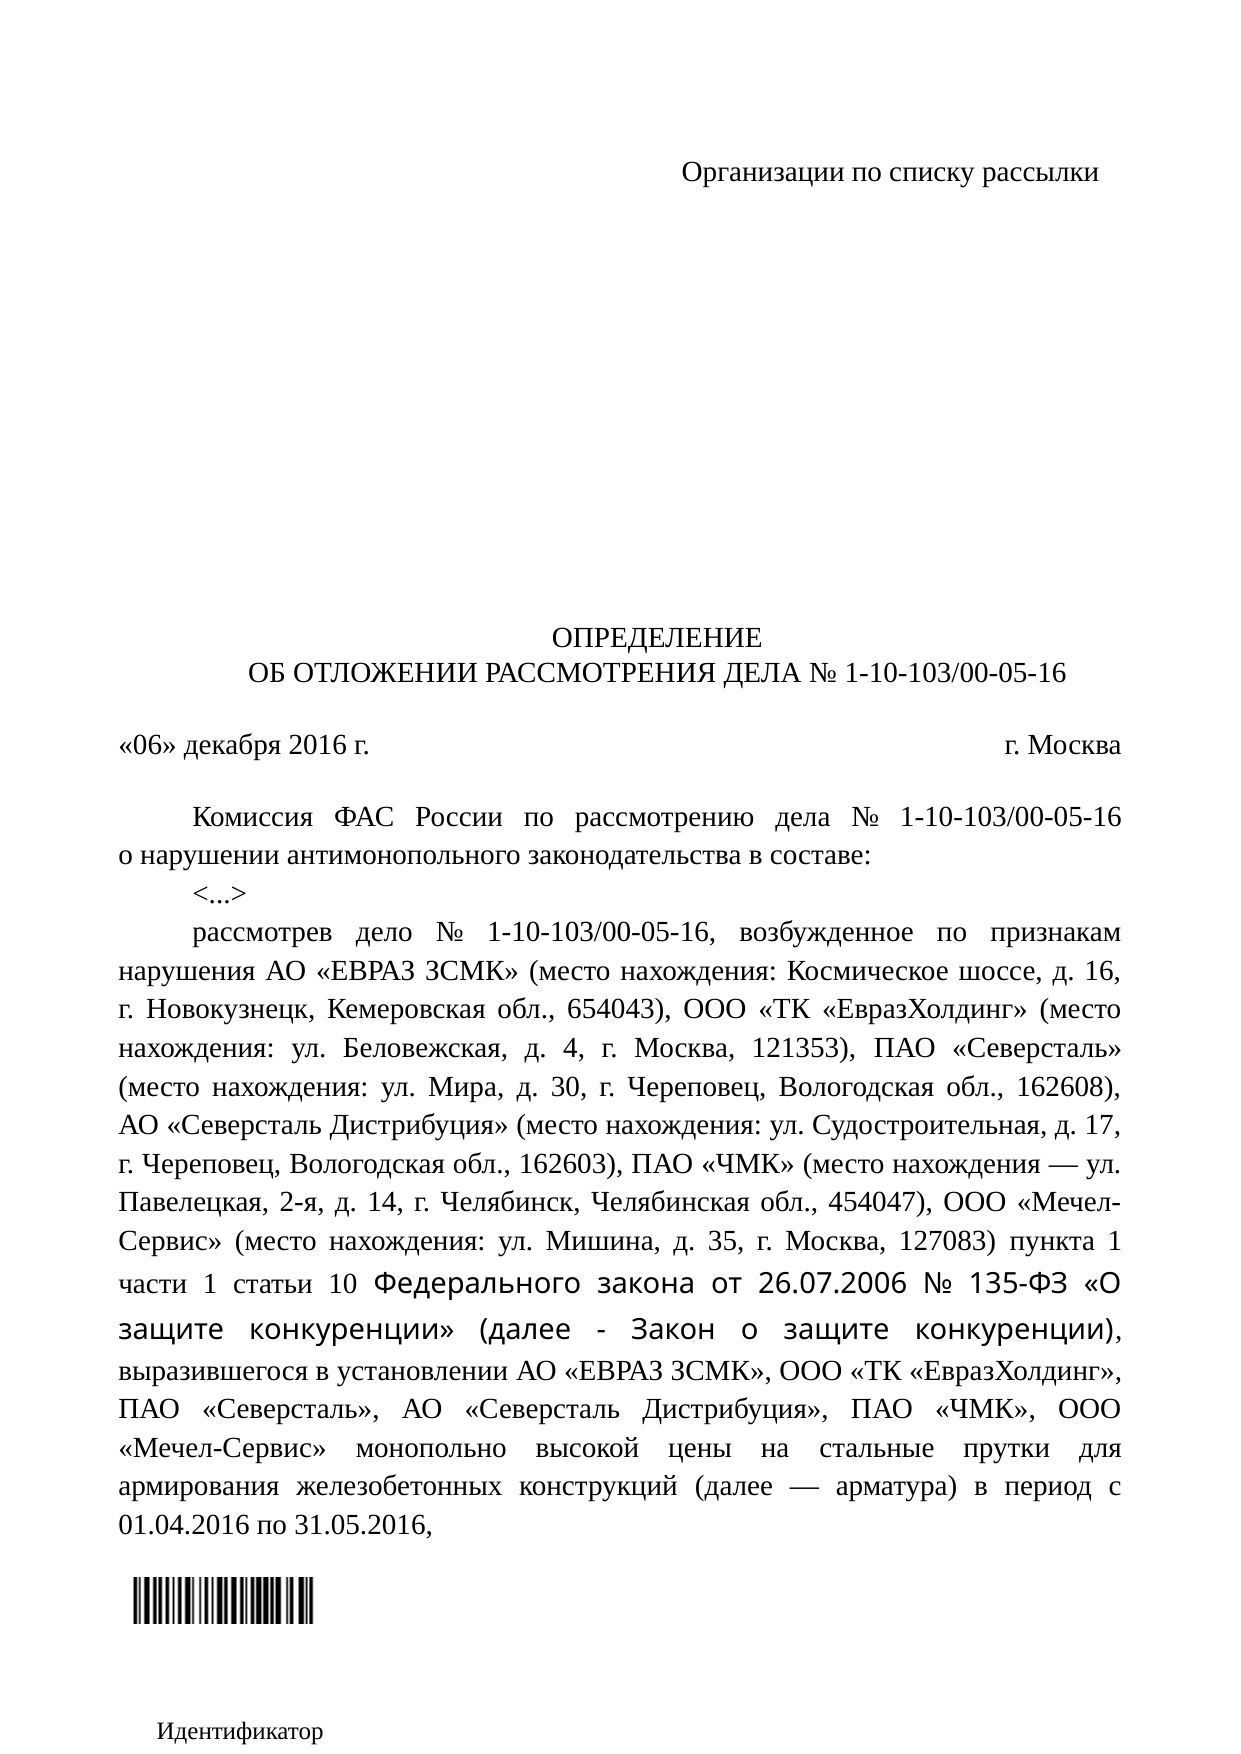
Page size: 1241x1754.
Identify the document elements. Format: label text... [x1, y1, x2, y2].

text ОПРЕДЕЛЕНИЕ [118, 620, 1122, 653]
text Комиссия ФАС России по рассмотрению дела № 1-10-103/00-05-16 о нарушении антимонопольного законодательства в составе: [118, 799, 1122, 871]
text <...> [118, 876, 1122, 909]
picture [118, 1577, 331, 1624]
text Организации по списку рассылки [118, 154, 1122, 187]
text рассмотрев дело № 1-10-103/00-05-16, возбужденное по признакам нарушения АО «ЕВРАЗ ЗСМК» (место нахождения: Космическое шоссе, д. 16, г. Новокузнецк, Кемеровская обл., 654043), ООО «ТК «ЕвразХолдинг» (место нахождения: ул. Беловежская, д. 4, г. Москва, 121353), ПАО «Северсталь» (место нахождения: ул. Мира, д. 30, г. Череповец, Вологодская обл., 162608), АО «Северсталь Дистрибуция» (место нахождения: ул. Судостроительная, д. 17, г. Череповец, Вологодская обл., 162603), ПАО «ЧМК» (место нахождения — ул. Павелецкая, 2-я, д. 14, г. Челябинск, Челябинская обл., 454047), ООО «Мечел-Сервис» (место нахождения: ул. Мишина, д. 35, г. Москва, 127083) пункта 1 части 1 статьи 10 Федерального закона от 26.07.2006 № 135-ФЗ «О защите конкуренции» (далее - Закон о защите конкуренции), выразившегося в установлении АО «ЕВРАЗ ЗСМК», ООО «ТК «ЕвразХолдинг», ПАО «Северсталь», АО «Северсталь Дистрибуция», ПАО «ЧМК», ООО «Мечел-Сервис» монопольно высокой цены на стальные прутки для армирования железобетонных конструкций (далее — арматура) в период с 01.04.2016 по 31.05.2016, [118, 914, 1122, 1540]
text «06» декабря 2016 г. г. Москва [118, 727, 1122, 761]
text ОБ ОТЛОЖЕНИИ РАССМОТРЕНИЯ ДЕЛА № 1-10-103/00-05-16 [118, 656, 1122, 689]
